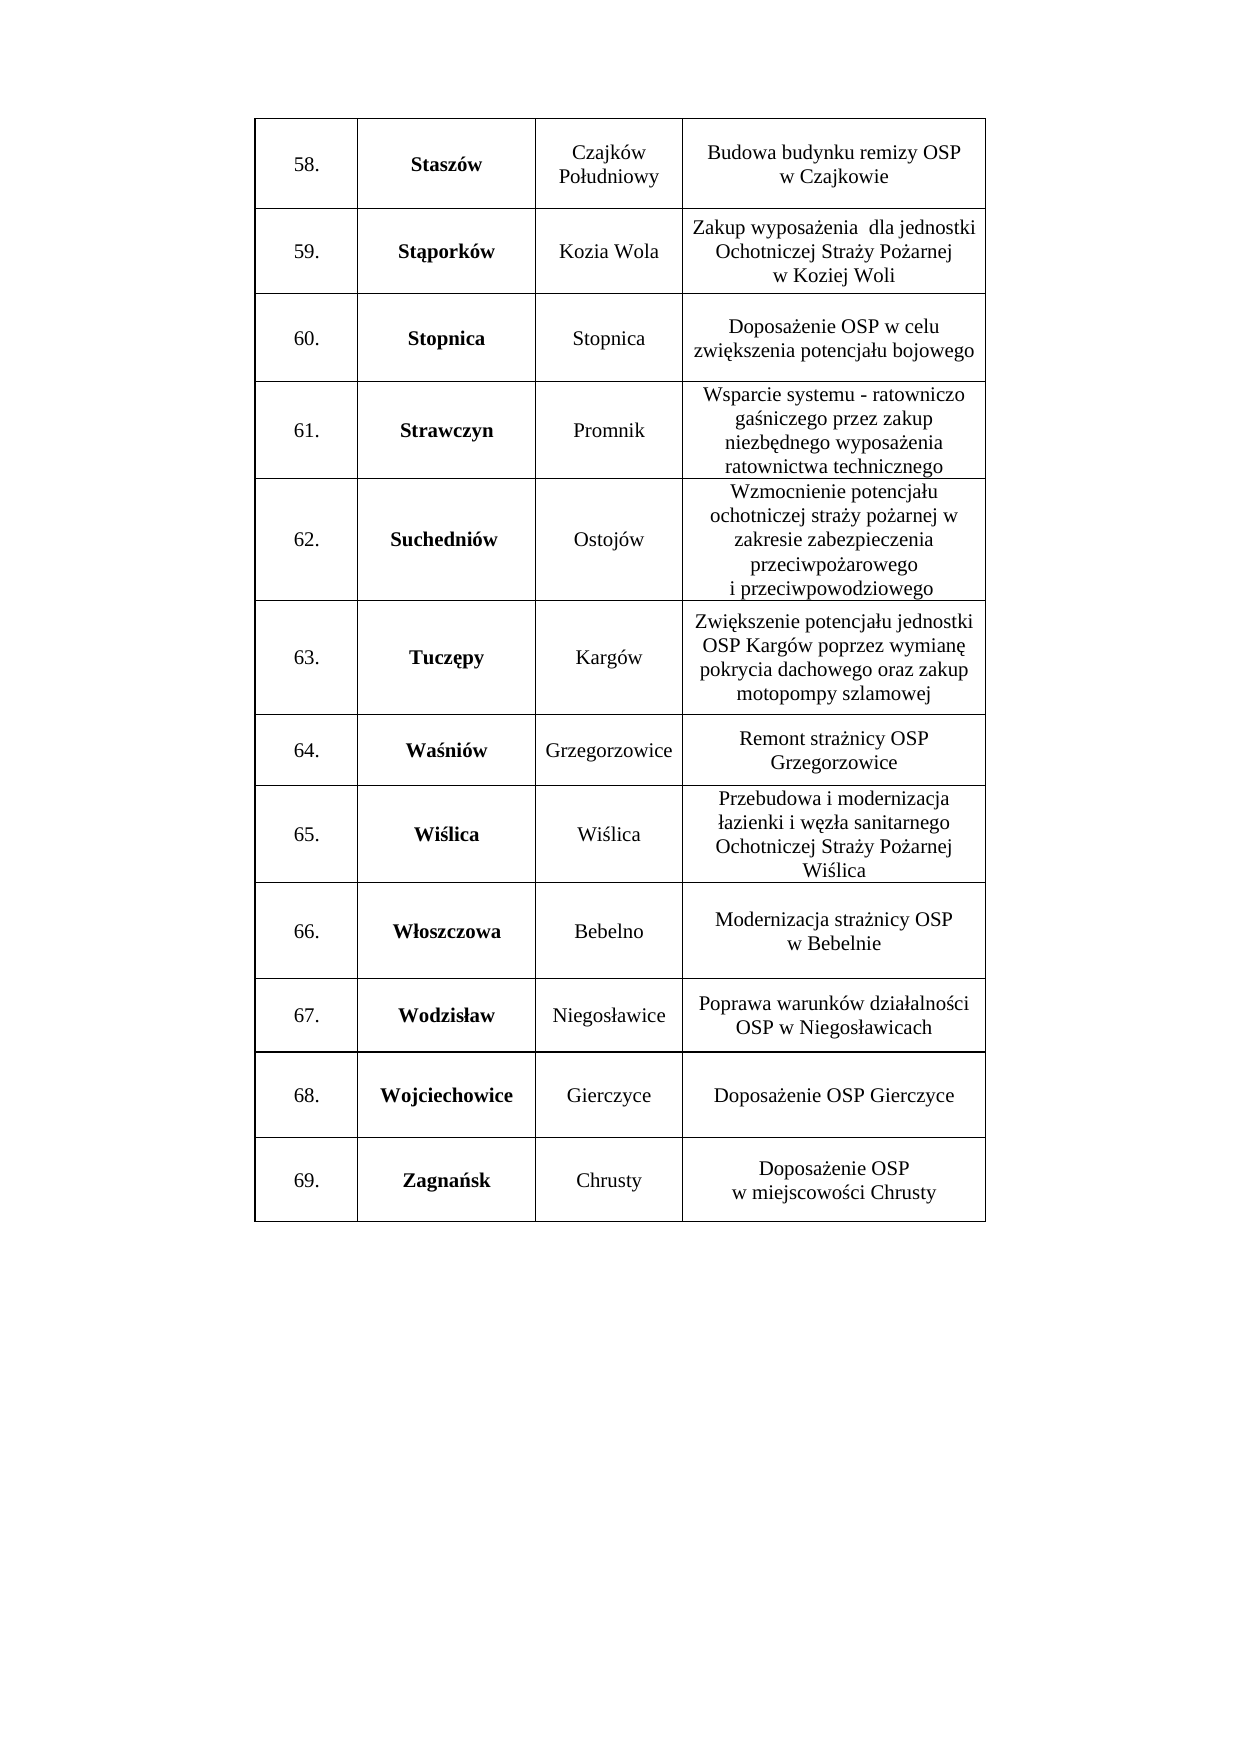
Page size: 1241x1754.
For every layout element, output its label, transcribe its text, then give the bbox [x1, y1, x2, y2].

table_cell Tuczępy [358, 601, 535, 714]
table_cell 58. [256, 119, 357, 208]
table_cell Gierczyce [536, 1053, 682, 1137]
table_cell Stopnica [358, 294, 535, 381]
table_cell 61. [256, 382, 357, 478]
table_cell Poprawa warunków działalności OSP w Niegosławicach [683, 979, 985, 1051]
table_cell Zakup wyposażenia dla jednostki Ochotniczej Straży Pożarnej w Koziej Woli [683, 209, 985, 293]
table_cell 69. [256, 1138, 357, 1221]
table_cell Grzegorzowice [536, 715, 682, 785]
table_cell 66. [256, 883, 357, 978]
table_cell Promnik [536, 382, 682, 478]
table_cell 59. [256, 209, 357, 293]
table_cell Doposażenie OSP w miejscowości Chrusty [683, 1138, 985, 1221]
table_cell Modernizacja strażnicy OSP w Bebelnie [683, 883, 985, 978]
table_cell 67. [256, 979, 357, 1051]
table_cell Wiślica [358, 786, 535, 882]
table_cell Wsparcie systemu - ratowniczo gaśniczego przez zakup niezbędnego wyposażenia ratownictwa technicznego [683, 382, 985, 478]
table_cell Przebudowa i modernizacja łazienki i węzła sanitarnego Ochotniczej Straży Pożarnej Wiślica [683, 786, 985, 882]
table_cell Czajków Południowy [536, 119, 682, 208]
table_cell Suchedniów [358, 479, 535, 599]
table_cell 68. [256, 1053, 357, 1137]
table_cell Doposażenie OSP Gierczyce [683, 1053, 985, 1137]
table_cell Stąporków [358, 209, 535, 293]
table_cell Strawczyn [358, 382, 535, 478]
table_cell Wodzisław [358, 979, 535, 1051]
table_cell Staszów [358, 119, 535, 208]
table_cell Zagnańsk [358, 1138, 535, 1221]
table_cell Wzmocnienie potencjału ochotniczej straży pożarnej w zakresie zabezpieczenia przeciwpożarowego i przeciwpowodziowego [683, 479, 985, 599]
table_cell Wojciechowice [358, 1053, 535, 1137]
table_cell Zwiększenie potencjału jednostki OSP Kargów poprzez wymianę pokrycia dachowego oraz zakup motopompy szlamowej [683, 601, 985, 714]
table_cell Waśniów [358, 715, 535, 785]
table_cell Wiślica [536, 786, 682, 882]
table_cell 62. [256, 479, 357, 599]
table_cell Ostojów [536, 479, 682, 599]
table_cell Remont strażnicy OSP Grzegorzowice [683, 715, 985, 785]
table_cell 65. [256, 786, 357, 882]
table_cell Włoszczowa [358, 883, 535, 978]
table_cell Chrusty [536, 1138, 682, 1221]
table_cell Stopnica [536, 294, 682, 381]
table_cell 60. [256, 294, 357, 381]
table_cell Kozia Wola [536, 209, 682, 293]
table_cell Niegosławice [536, 979, 682, 1051]
table_cell Doposażenie OSP w celu zwiększenia potencjału bojowego [683, 294, 985, 381]
table_cell 63. [256, 601, 357, 714]
table_cell Bebelno [536, 883, 682, 978]
table_cell 64. [256, 715, 357, 785]
table_cell Kargów [536, 601, 682, 714]
table_cell Budowa budynku remizy OSP w Czajkowie [683, 119, 985, 208]
